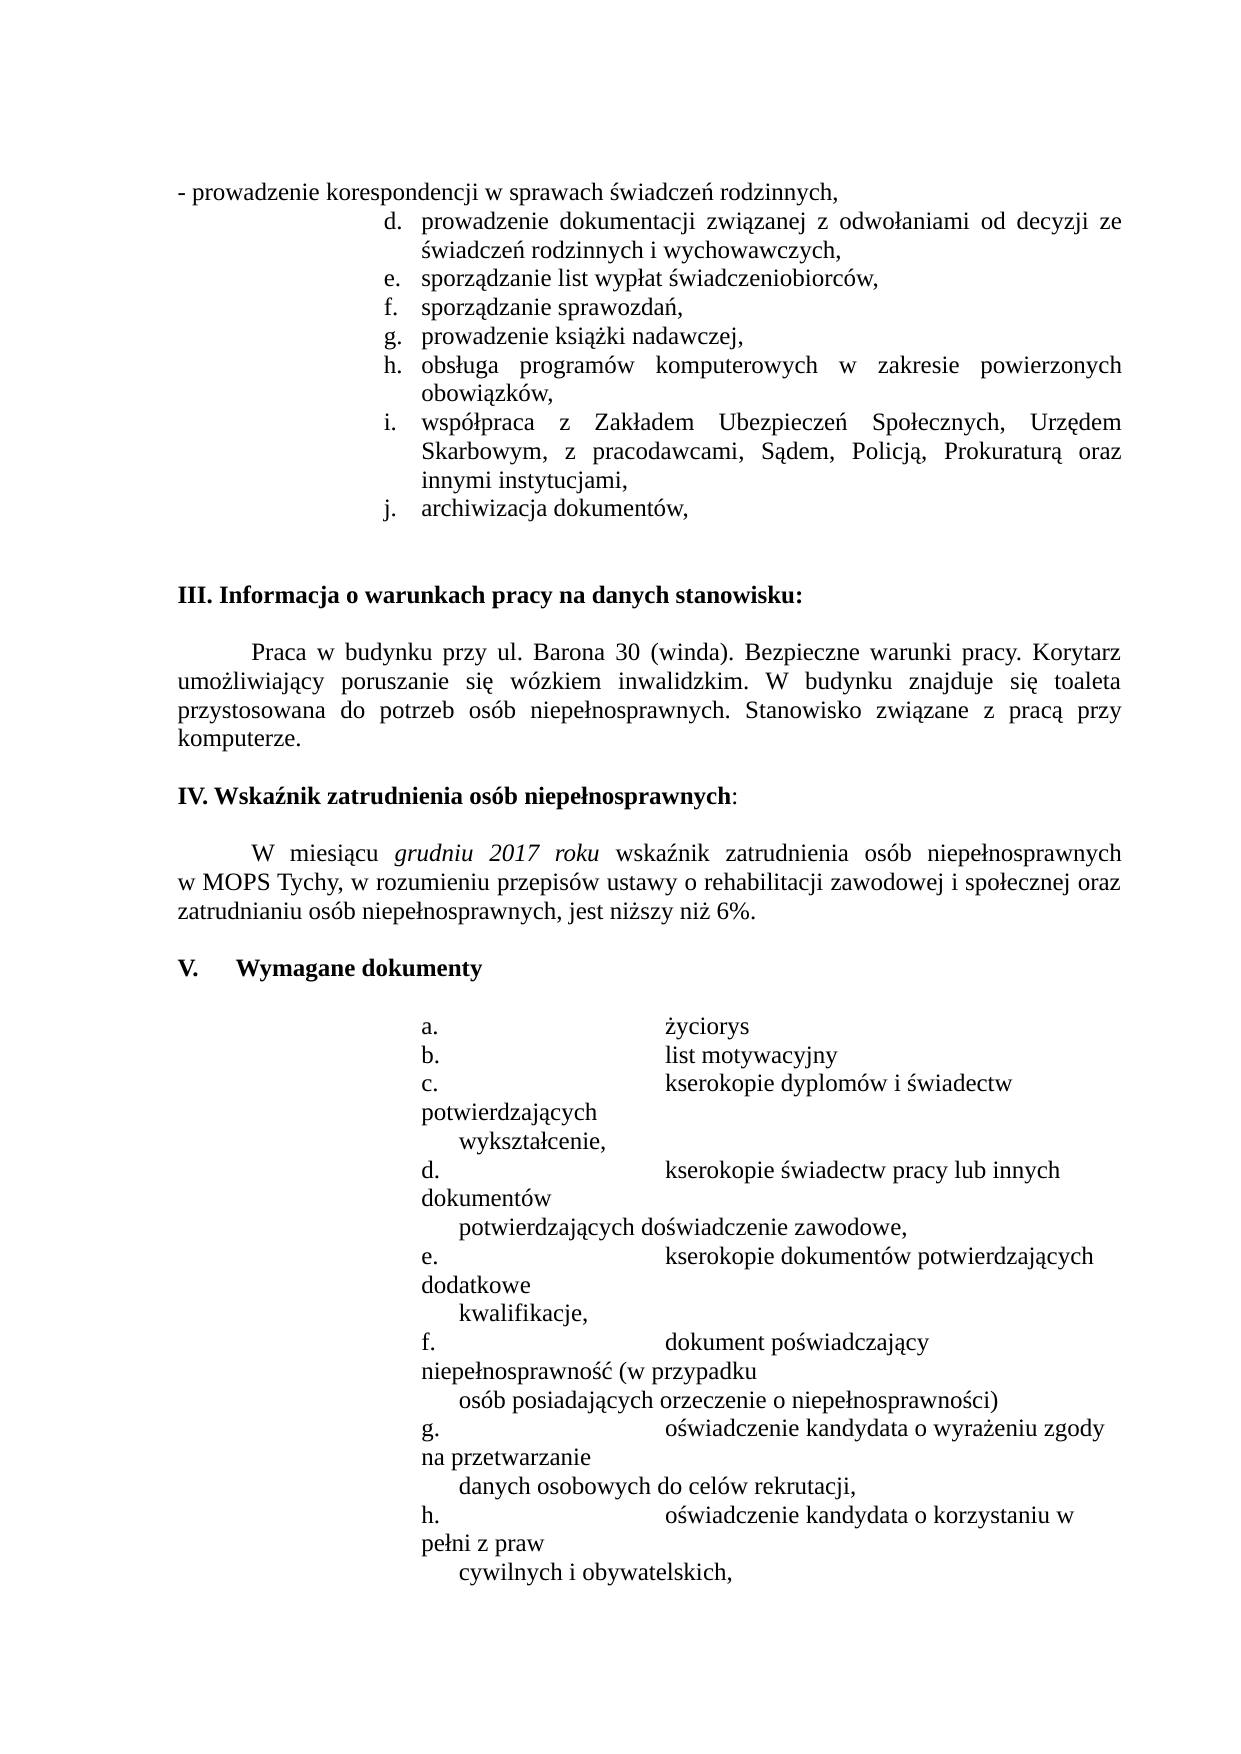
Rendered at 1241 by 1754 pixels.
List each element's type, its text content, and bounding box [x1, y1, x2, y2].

list dokument poświadczający niepełnosprawność (w przypadku [421, 1327, 1122, 1385]
text kwalifikacje, [383, 1298, 1122, 1327]
text IV. Wskaźnik zatrudnienia osób niepełnosprawnych: [177, 781, 1122, 810]
text danych osobowych do celów rekrutacji, [383, 1471, 1122, 1500]
text osób posiadających orzeczenie o niepełnosprawności) [383, 1385, 1122, 1413]
text cywilnych i obywatelskich, [383, 1557, 1122, 1586]
list prowadzenie książki nadawczej, [383, 321, 1122, 350]
text V. Wymagane dokumenty [177, 953, 1122, 982]
text Praca w budynku przy ul. Barona 30 (winda). Bezpieczne warunki pracy. Korytarz umożliwiający poruszanie się wózkiem inwalidzkim. W budynku znajduje się toaleta przystosowana do potrzeb osób niepełnosprawnych. Stanowisko związane z pracą przy komputerze. [177, 637, 1122, 752]
list kserokopie świadectw pracy lub innych dokumentów [421, 1155, 1122, 1212]
list kserokopie dyplomów i świadectw potwierdzających [421, 1068, 1122, 1126]
list sporządzanie list wypłat świadczeniobiorców, [383, 263, 1122, 292]
list prowadzenie dokumentacji związanej z odwołaniami od decyzji ze świadczeń rodzinnych i wychowawczych, [383, 206, 1122, 263]
text wykształcenie, [383, 1126, 1122, 1155]
list współpraca z Zakładem Ubezpieczeń Społecznych, Urzędem Skarbowym, z pracodawcami, Sądem, Policją, Prokuraturą oraz innymi instytucjami, [383, 407, 1122, 493]
text - prowadzenie korespondencji w sprawach świadczeń rodzinnych, [177, 177, 1122, 206]
text W miesiącu grudniu 2017 roku wskaźnik zatrudnienia osób niepełnosprawnych w MOPS Tychy, w rozumieniu przepisów ustawy o rehabilitacji zawodowej i społecznej oraz zatrudnianiu osób niepełnosprawnych, jest niższy niż 6%. [177, 838, 1122, 925]
list obsługa programów komputerowych w zakresie powierzonych obowiązków, [383, 350, 1122, 407]
list kserokopie dokumentów potwierdzających dodatkowe [421, 1241, 1122, 1298]
list oświadczenie kandydata o korzystaniu w pełni z praw [421, 1500, 1122, 1557]
text potwierdzających doświadczenie zawodowe, [383, 1212, 1122, 1241]
list list motywacyjny [421, 1040, 1122, 1068]
list sporządzanie sprawozdań, [383, 292, 1122, 321]
list życiorys [421, 1011, 1122, 1040]
text III. Informacja o warunkach pracy na danych stanowisku: [177, 580, 1122, 608]
list oświadczenie kandydata o wyrażeniu zgody na przetwarzanie [421, 1413, 1122, 1471]
list archiwizacja dokumentów, [383, 493, 1122, 522]
